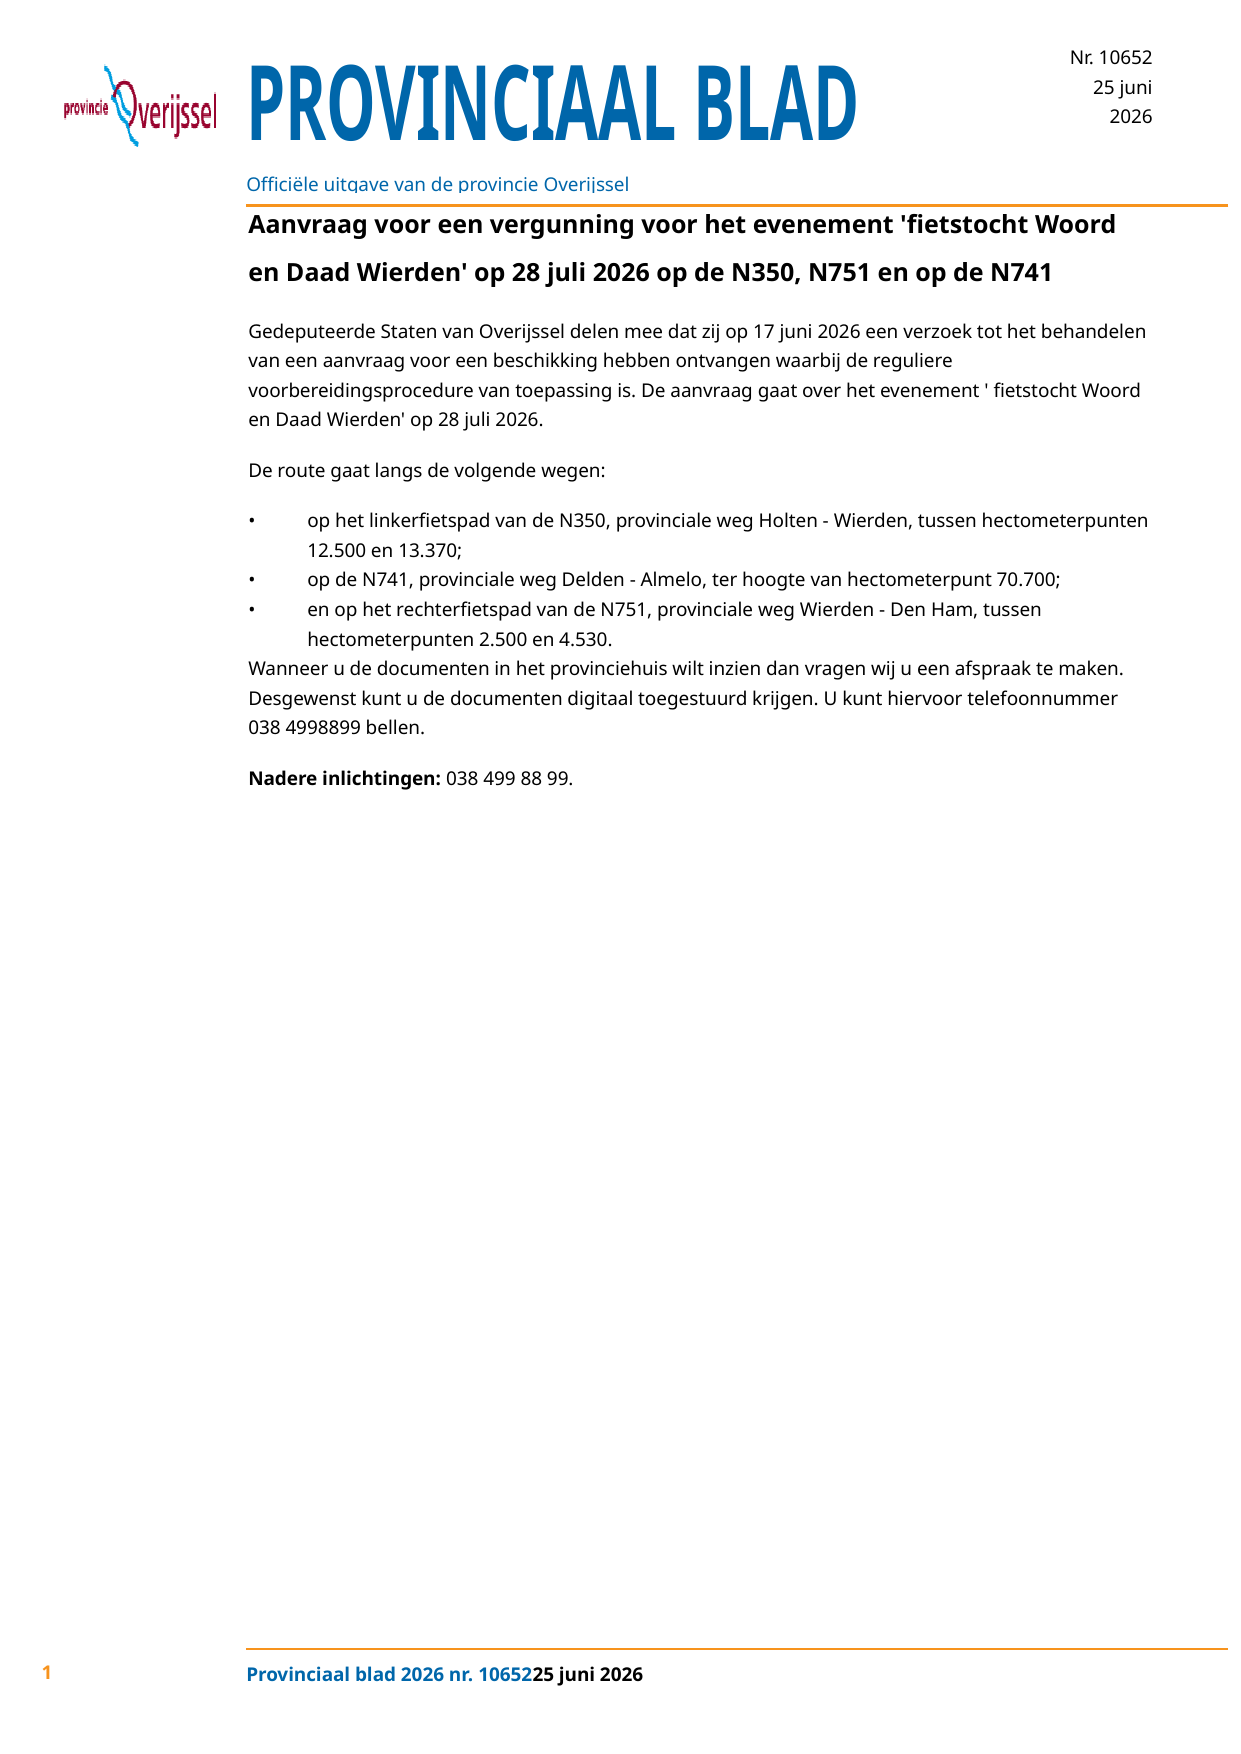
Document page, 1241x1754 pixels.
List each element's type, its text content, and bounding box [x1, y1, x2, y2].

text Wanneer u de documenten in het provinciehuis wilt inzien dan vragen wij u een afspraak te maken. Desgewenst kunt u de documenten digitaal toegestuurd krijgen. U kunt hiervoor telefoonnummer 038 4998899 bellen. [248, 655, 1152, 740]
list op het linkerfietspad van de N350, provinciale weg Holten - Wierden, tussen hectometerpunten 12.500 en 13.370; [248, 507, 1152, 563]
list en op het rechterfietspad van de N751, provinciale weg Wierden - Den Ham, tussen hectometerpunten 2.500 en 4.530. [248, 596, 1152, 652]
picture [41, 47, 231, 172]
text Aanvraag voor een vergunning voor het evenement 'fietstocht Woord en Daad Wierden' op 28 juli 2026 op de N350, N751 en op de N741 [248, 207, 1152, 288]
list op de N741, provinciale weg Delden - Almelo, ter hoogte van hectometerpunt 70.700; [248, 567, 1152, 592]
text De route gaat langs de volgende wegen: [248, 457, 1152, 483]
text Gedeputeerde Staten van Overijssel delen mee dat zij op 17 juni 2026 een verzoek tot het behandelen van een aanvraag voor een beschikking hebben ontvangen waarbij de reguliere voorbereidingsprocedure van toepassing is. De aanvraag gaat over het evenement ' fietstocht Woord en Daad Wierden' op 28 juli 2026. [248, 318, 1152, 432]
text Nadere inlichtingen: 038 499 88 99. [248, 765, 1152, 791]
